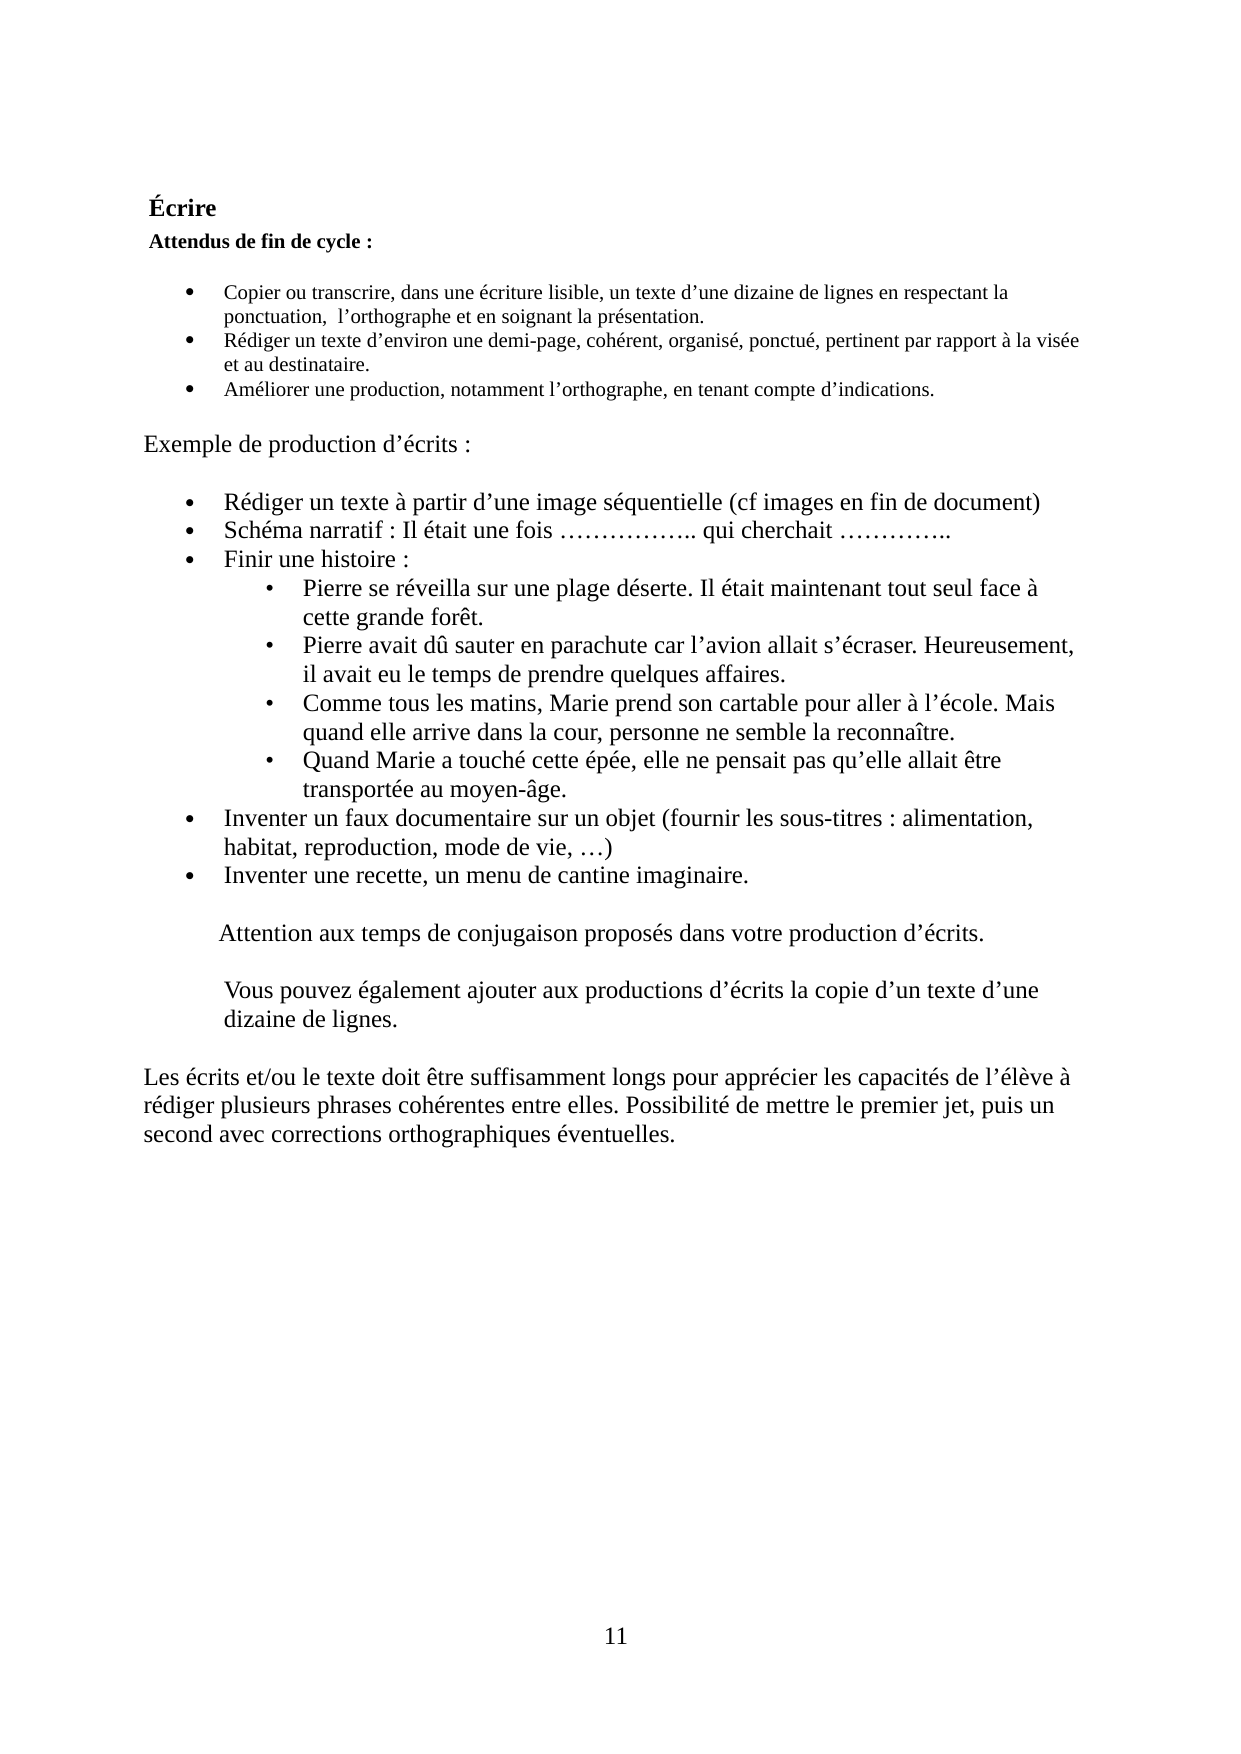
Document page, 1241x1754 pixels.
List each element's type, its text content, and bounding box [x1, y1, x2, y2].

list Améliorer une production, notamment l’orthographe, en tenant compte d’indications. [186, 376, 1088, 401]
list Quand Marie a touché cette épée, elle ne pensait pas qu’elle allait être transportée au moyen-âge. [265, 746, 1088, 803]
text Attendus de fin de cycle : [149, 227, 1088, 254]
list Copier ou transcrire, dans une écriture lisible, un texte d’une dizaine de lignes en respectant la ponctuation, l’orthographe et en soignant la présentation. [186, 280, 1088, 328]
text Les écrits et/ou le texte doit être suffisamment longs pour apprécier les capacités de l’élève à rédiger plusieurs phrases cohérentes entre elles. Possibilité de mettre le premier jet, puis un second avec corrections orthographiques éventuelles. [143, 1062, 1088, 1148]
list Pierre avait dû sauter en parachute car l’avion allait s’écraser. Heureusement, il avait eu le temps de prendre quelques affaires. [265, 631, 1088, 688]
list Inventer une recette, un menu de cantine imaginaire. [186, 861, 1088, 889]
text Vous pouvez également ajouter aux productions d’écrits la copie d’un texte d’une dizaine de lignes. [224, 976, 1088, 1033]
list Comme tous les matins, Marie prend son cartable pour aller à l’école. Mais quand elle arrive dans la cour, personne ne semble la reconnaître. [265, 688, 1088, 746]
list Pierre se réveilla sur une plage déserte. Il était maintenant tout seul face à cette grande forêt. [265, 573, 1088, 631]
text Exemple de production d’écrits : [143, 429, 1088, 458]
list Rédiger un texte à partir d’une image séquentielle (cf images en fin de document) [186, 487, 1088, 516]
list Schéma narratif : Il était une fois …………….. qui cherchait ………….. [186, 516, 1088, 544]
text Écrire [149, 196, 1088, 221]
list Rédiger un texte d’environ une demi-page, cohérent, organisé, ponctué, pertinent par rapport à la visée et au destinataire. [186, 328, 1088, 376]
text Attention aux temps de conjugaison proposés dans votre production d’écrits. [143, 918, 1088, 947]
list Finir une histoire : [186, 544, 1088, 573]
list Inventer un faux documentaire sur un objet (fournir les sous-titres : alimentation, habitat, reproduction, mode de vie, …) [186, 803, 1088, 861]
